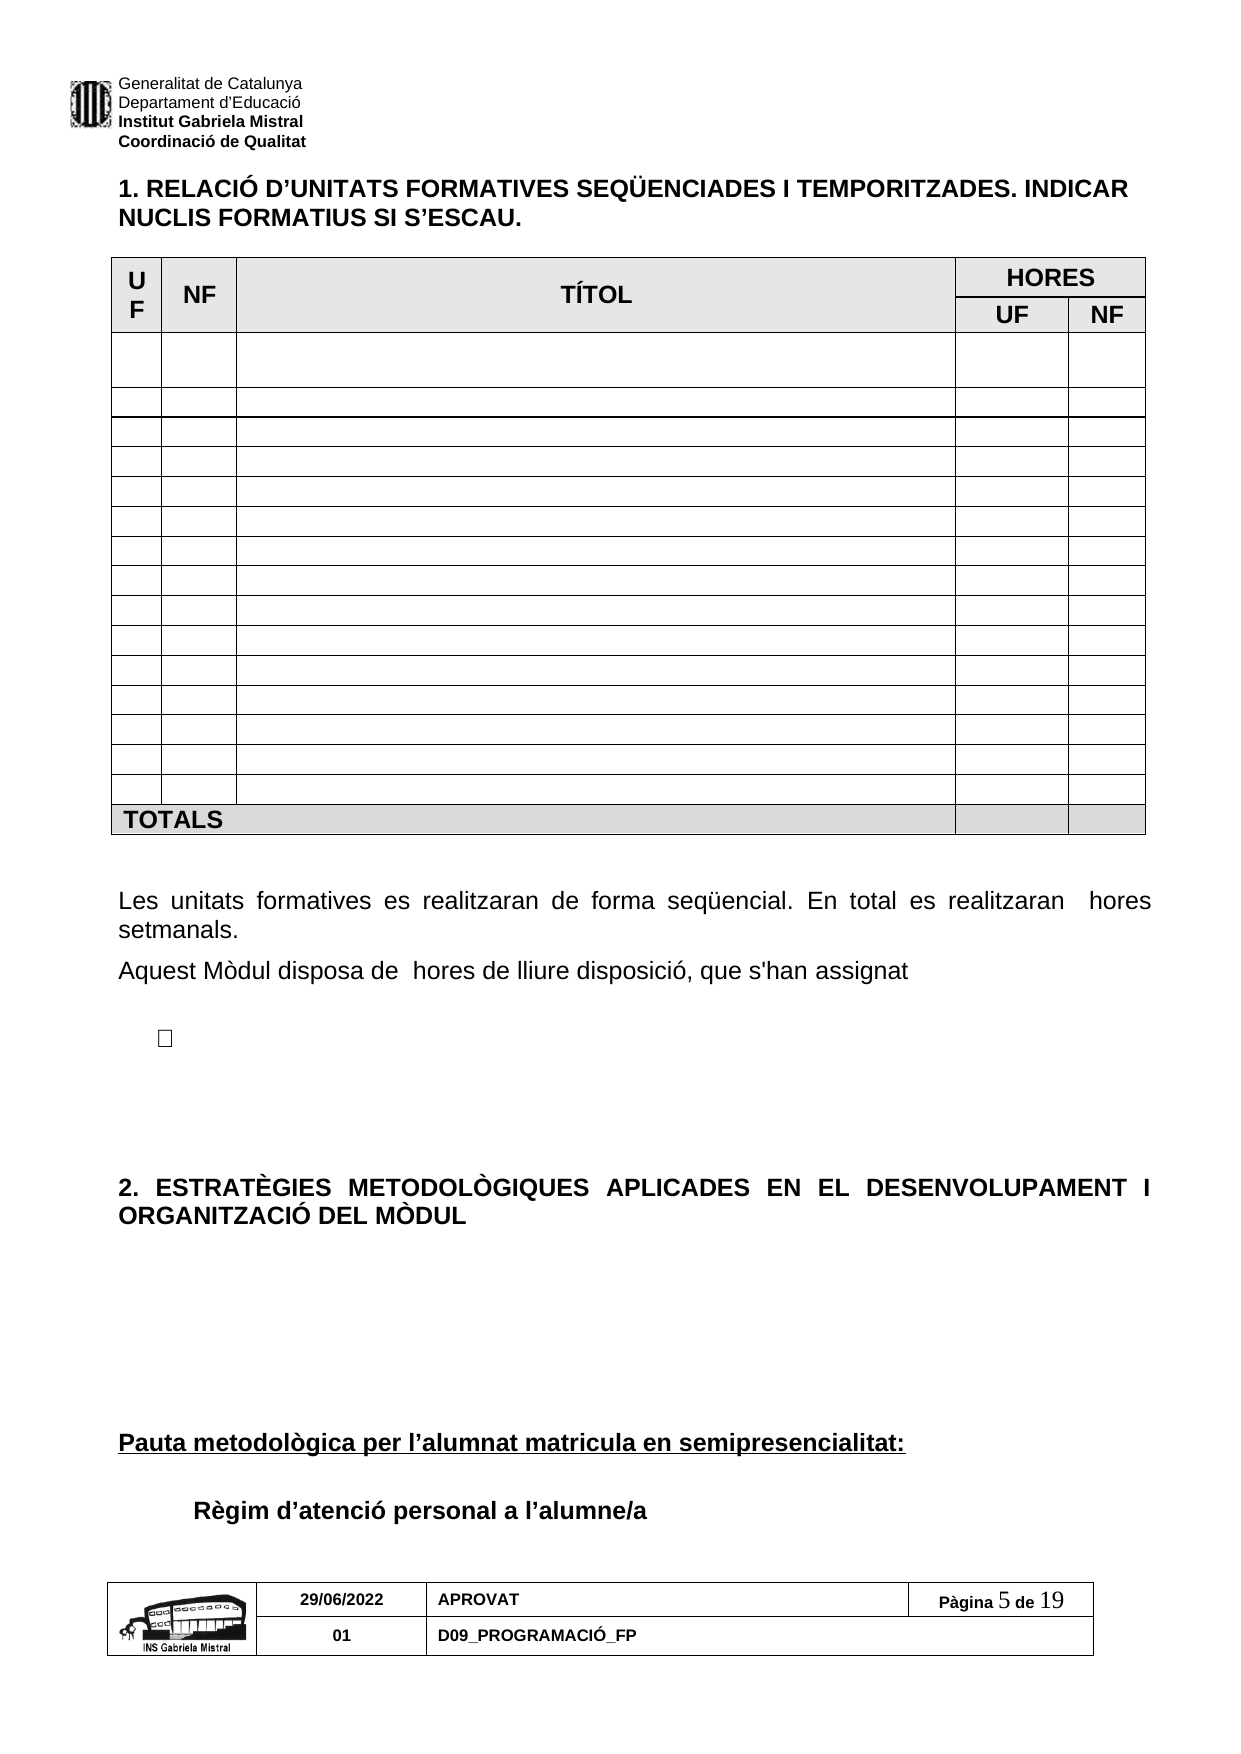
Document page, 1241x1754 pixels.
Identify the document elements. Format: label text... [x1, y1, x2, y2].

table_cell [956, 447, 1068, 476]
table_cell [1069, 418, 1145, 446]
table_cell [237, 566, 955, 595]
text Aquest Mòdul disposa de hores de lliure disposició, que s'han assignat [118, 956, 1152, 985]
table_cell [112, 333, 161, 387]
picture [119, 1583, 247, 1656]
table_cell [112, 775, 161, 804]
table_cell [956, 388, 1068, 416]
table_cell [1069, 656, 1145, 684]
table_cell [237, 686, 955, 714]
table_cell [112, 566, 161, 595]
table_cell [162, 686, 236, 714]
table_header NF [162, 258, 236, 332]
table_cell [162, 447, 236, 476]
subtitle 1. RELACIÓ D’UNITATS FORMATIVES SEQÜENCIADES I TEMPORITZADES. INDICAR NUCLIS FORMATIUS SI S’ESCAU. [118, 174, 1152, 232]
table_header UF [112, 258, 161, 332]
table_cell [162, 775, 236, 804]
table_cell [237, 745, 955, 774]
table_cell [1069, 805, 1145, 833]
text Les unitats formatives es realitzaran de forma seqüencial. En total es realitzaran hores setmanals. [118, 886, 1152, 943]
table_cell [1069, 566, 1145, 595]
table_cell [162, 537, 236, 565]
table_cell [162, 626, 236, 655]
table_cell [112, 715, 161, 744]
table_cell [162, 715, 236, 744]
table_cell [956, 477, 1068, 506]
table_cell [112, 507, 161, 536]
picture [70, 81, 113, 129]
table_cell [112, 656, 161, 684]
table_cell [956, 805, 1068, 833]
table_cell [237, 537, 955, 565]
table_cell [1069, 775, 1145, 804]
subtitle 2. ESTRATÈGIES METODOLÒGIQUES APLICADES EN EL DESENVOLUPAMENT I ORGANITZACIÓ DEL MÒDUL [118, 1172, 1152, 1230]
table_cell [162, 745, 236, 774]
table_cell [1069, 333, 1145, 387]
table_cell [162, 507, 236, 536]
table_cell [112, 388, 161, 416]
table_cell [956, 418, 1068, 446]
table_cell [162, 333, 236, 387]
table_cell [112, 447, 161, 476]
table_cell [956, 656, 1068, 684]
table_header TÍTOL [237, 258, 955, 332]
table_cell [956, 507, 1068, 536]
table_cell [1069, 388, 1145, 416]
table_cell [1069, 686, 1145, 714]
table_cell [237, 477, 955, 506]
text Règim d’atenció personal a l’alumne/a [193, 1496, 1152, 1524]
table_cell [956, 333, 1068, 387]
table_cell [162, 477, 236, 506]
table_cell TOTALS [112, 805, 955, 833]
table_cell [112, 537, 161, 565]
table_cell [112, 626, 161, 655]
table_cell [1069, 447, 1145, 476]
table_cell [956, 626, 1068, 655]
table_cell [237, 596, 955, 625]
table_cell [956, 566, 1068, 595]
table_cell [237, 388, 955, 416]
table_header HORES [956, 258, 1145, 296]
table_cell [162, 418, 236, 446]
table_cell [112, 477, 161, 506]
table_cell [1069, 626, 1145, 655]
table_cell [1069, 537, 1145, 565]
table_cell [1069, 745, 1145, 774]
table_cell [956, 745, 1068, 774]
table_cell [956, 775, 1068, 804]
table_cell [237, 418, 955, 446]
text Pauta metodològica per l’alumnat matricula en semipresencialitat: [118, 1427, 1152, 1456]
table_cell [1069, 477, 1145, 506]
table_cell [1069, 596, 1145, 625]
table_cell [237, 626, 955, 655]
table_cell [162, 566, 236, 595]
table_cell [162, 388, 236, 416]
table_cell [237, 333, 955, 387]
table_cell [237, 507, 955, 536]
table_cell [956, 596, 1068, 625]
table_cell [112, 745, 161, 774]
table_cell UF [956, 298, 1068, 332]
table_cell [237, 447, 955, 476]
table_cell [237, 715, 955, 744]
table_cell [237, 656, 955, 684]
table_cell [112, 686, 161, 714]
table_cell [162, 656, 236, 684]
table_cell [956, 715, 1068, 744]
table_cell [162, 596, 236, 625]
table_cell [956, 537, 1068, 565]
table_cell [112, 596, 161, 625]
table_cell [1069, 715, 1145, 744]
table_cell [237, 775, 955, 804]
table_cell [956, 686, 1068, 714]
table_cell NF [1069, 298, 1145, 332]
table_cell [112, 418, 161, 446]
table_cell [1069, 507, 1145, 536]
